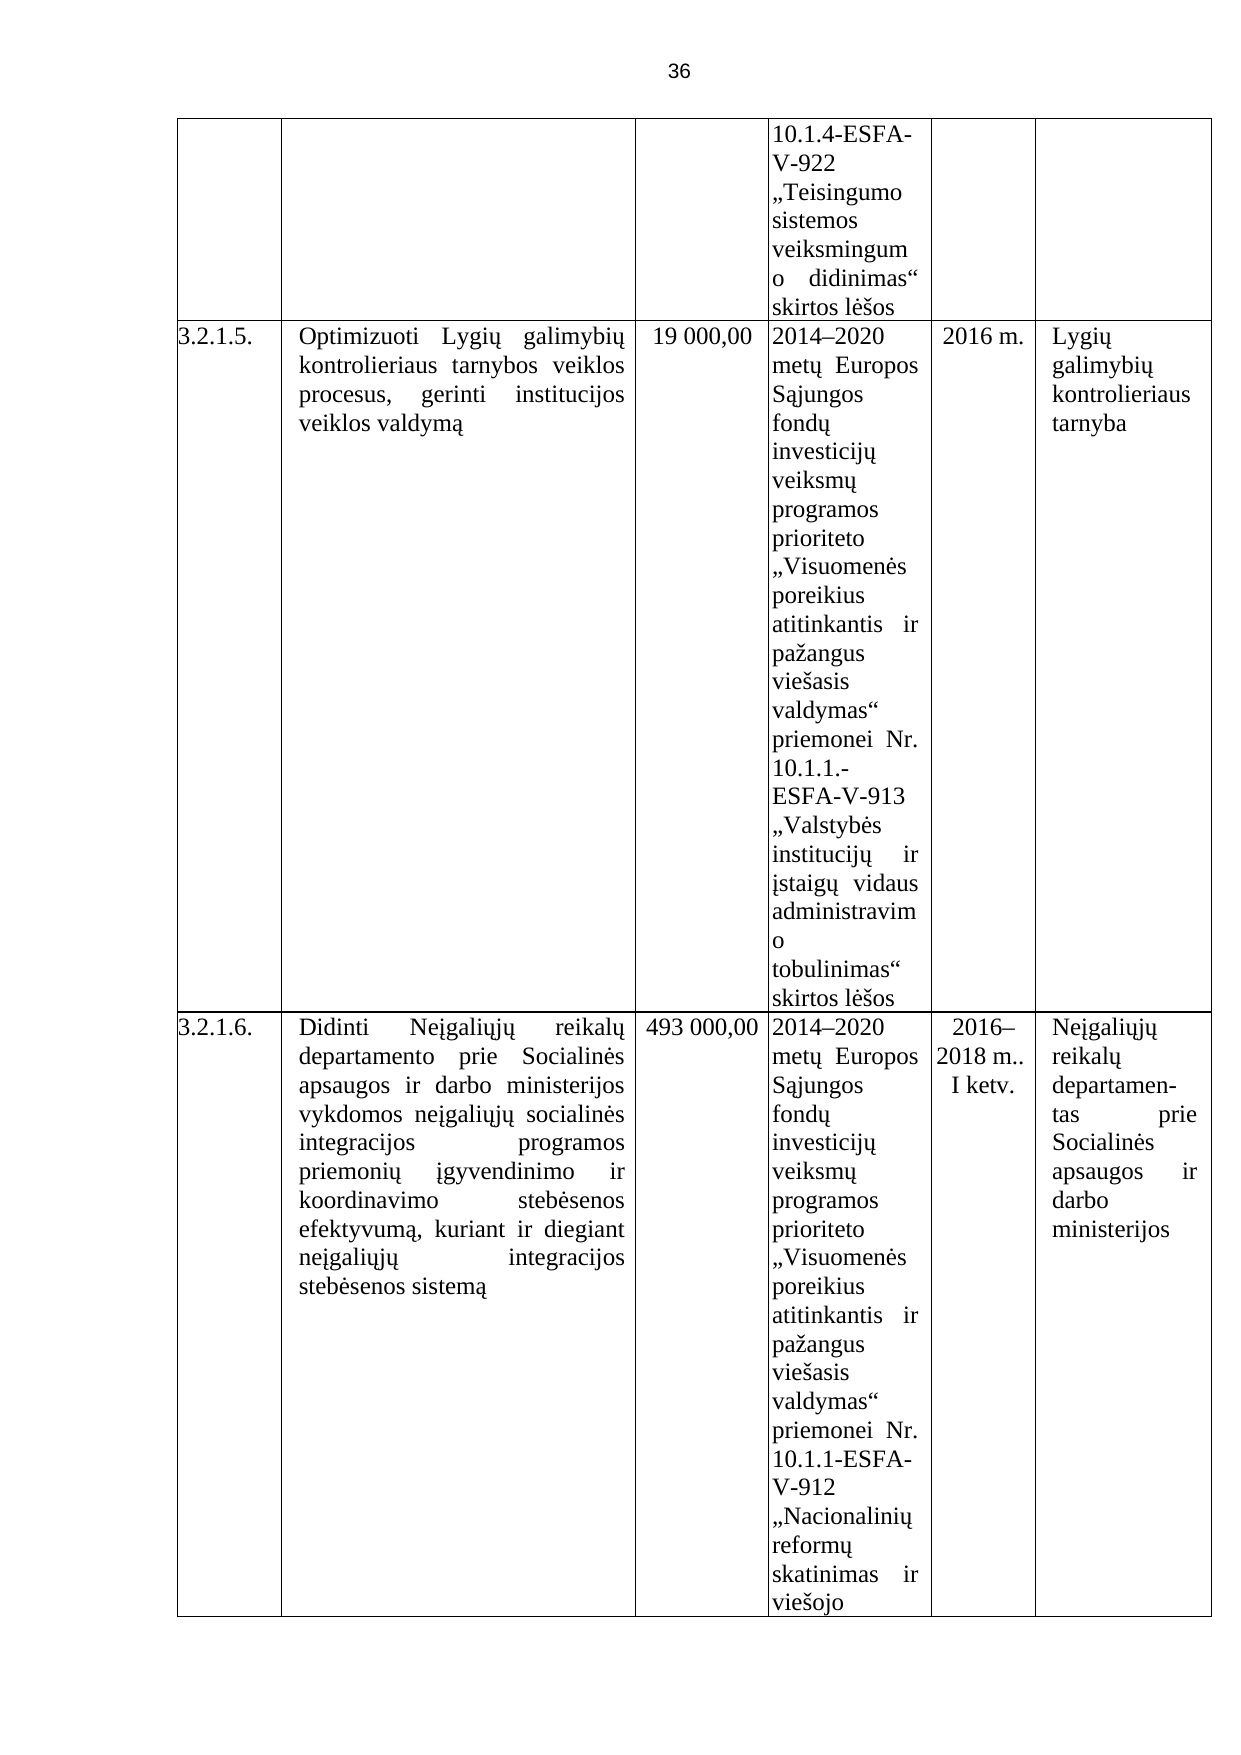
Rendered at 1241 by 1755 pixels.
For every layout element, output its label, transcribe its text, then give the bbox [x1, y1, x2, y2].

table_cell 493 000,00 [636, 1013, 768, 1616]
table_cell [282, 119, 635, 320]
table_cell Lygių galimybių kontrolieriaus tarnyba [1036, 321, 1211, 1011]
table_cell 10.1.4-ESFA-V-922 „Teisingumo sistemos veiksmingumo didinimas“ skirtos lėšos [769, 119, 931, 320]
table_cell [932, 119, 1035, 320]
table_cell [178, 119, 281, 320]
table_cell 2016–2018 m.. I ketv. [932, 1013, 1035, 1616]
table_cell 3.2.1.6. [178, 1013, 281, 1616]
table_cell Neįgaliųjų reikalų departamen-tas prie Socialinės apsaugos ir darbo ministerijos [1036, 1013, 1211, 1616]
table_cell [636, 119, 768, 320]
table_cell 3.2.1.5. [178, 321, 281, 1011]
table_cell 2016 m. [932, 321, 1035, 1011]
table_cell Didinti Neįgaliųjų reikalų departamento prie Socialinės apsaugos ir darbo ministerijos vykdomos neįgaliųjų socialinės integracijos programos priemonių įgyvendinimo ir koordinavimo stebėsenos efektyvumą, kuriant ir diegiant neįgaliųjų integracijos stebėsenos sistemą [282, 1013, 635, 1616]
table_cell 2014–2020 metų Europos Sąjungos fondų investicijų veiksmų programos prioriteto „Visuomenės poreikius atitinkantis ir pažangus viešasis valdymas“ priemonei Nr. 10.1.1.-ESFA-V-913 „Valstybės institucijų ir įstaigų vidaus administravimo tobulinimas“ skirtos lėšos [769, 321, 931, 1011]
table_cell [1036, 119, 1211, 320]
table_cell Optimizuoti Lygių galimybių kontrolieriaus tarnybos veiklos procesus, gerinti institucijos veiklos valdymą [282, 321, 635, 1011]
table_cell 19 000,00 [636, 321, 768, 1011]
table_cell 2014–2020 metų Europos Sąjungos fondų investicijų veiksmų programos prioriteto „Visuomenės poreikius atitinkantis ir pažangus viešasis valdymas“ priemonei Nr. 10.1.1-ESFA-V-912 „Nacionalinių reformų skatinimas ir viešojo [769, 1013, 931, 1616]
